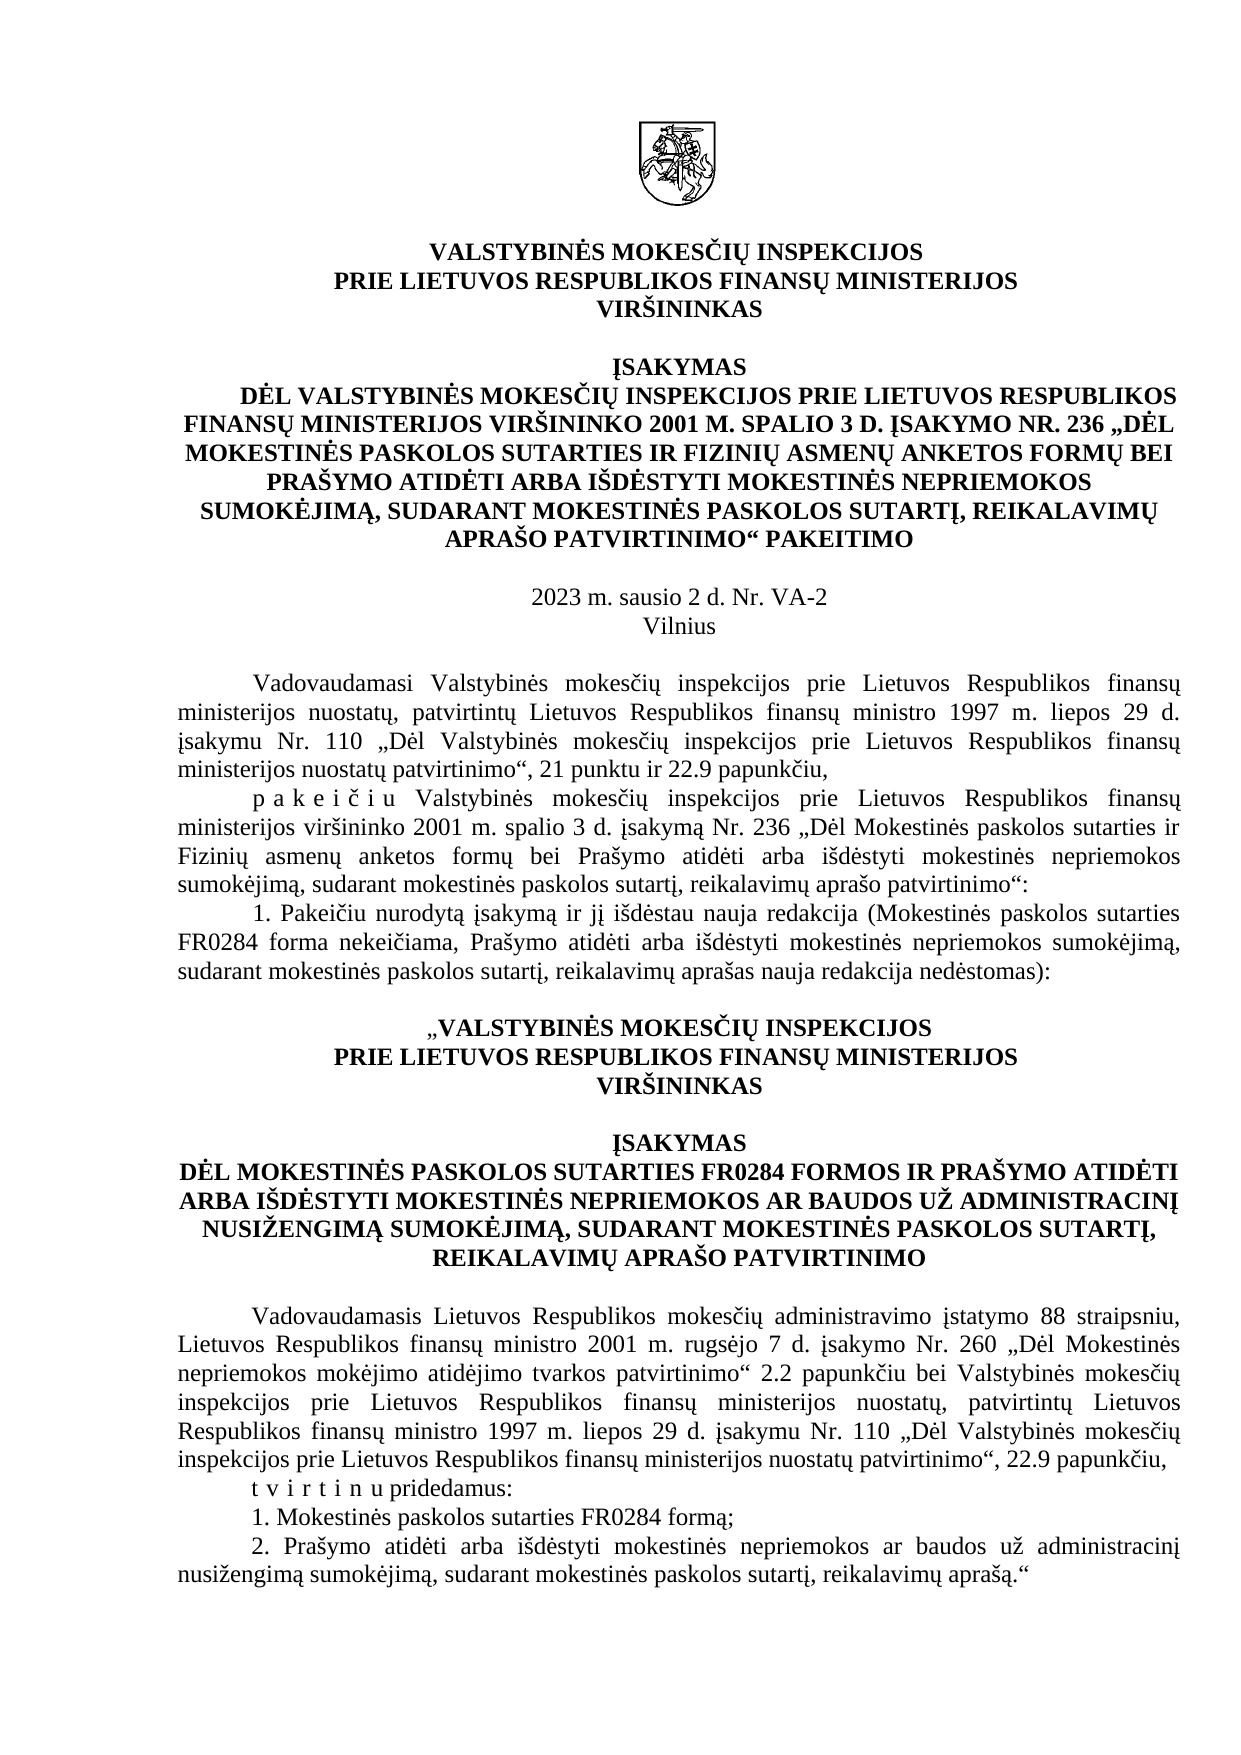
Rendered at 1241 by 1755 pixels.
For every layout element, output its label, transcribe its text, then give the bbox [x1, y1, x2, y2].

text VIRŠININKAS [177, 1071, 1181, 1099]
text 1. Mokestinės paskolos sutarties FR0284 formą; [177, 1502, 1181, 1531]
text 2. Prašymo atidėti arba išdėstyti mokestinės nepriemokos ar baudos už administracinį nusižengimą sumokėjimą, sudarant mokestinės paskolos sutartį, reikalavimų aprašą.“ [177, 1531, 1181, 1588]
text VALSTYBINĖS MOKESČIŲ INSPEKCIJOS PRIE LIETUVOS RESPUBLIKOS FINANSŲ MINISTERIJOS VIRŠININKAS [177, 237, 1181, 323]
text 2023 m. sausio 2 d. Nr. VA-2 [177, 582, 1181, 611]
text 1. Pakeičiu nurodytą įsakymą ir jį išdėstau nauja redakcija (Mokestinės paskolos sutarties FR0284 forma nekeičiama, Prašymo atidėti arba išdėstyti mokestinės nepriemokos sumokėjimą, sudarant mokestinės paskolos sutartį, reikalavimų aprašas nauja redakcija nedėstomas): [177, 898, 1181, 984]
text ĮSAKYMAS [177, 1128, 1181, 1157]
text DĖL VALSTYBINĖS MOKESČIŲ INSPEKCIJOS PRIE LIETUVOS RESPUBLIKOS FINANSŲ MINISTERIJOS VIRŠININKo 2001 m. spalio 3 d. įsakymo Nr. 236 „dėl MOKESTINĖS PASKOLOS SUTARTIES IR FIZINIŲ ASMENŲ ANKETOS FORMŲ BEI PRAŠYMO ATIDĖTI ARBA IŠDĖSTYTI MOKESTINĖS NEPRIEMOKOS SUMOKĖJIMĄ, SUDARANT MOKESTINĖS PASKOLOS SUTARTĮ, REIKALAVIMŲ APRAŠO PATVIRTINIMO“ PAKEITIMO [177, 381, 1181, 553]
text Vadovaudamasis Lietuvos Respublikos mokesčių administravimo įstatymo 88 straipsniu, Lietuvos Respublikos finansų ministro 2001 m. rugsėjo 7 d. įsakymo Nr. 260 „Dėl Mokestinės nepriemokos mokėjimo atidėjimo tvarkos patvirtinimo“ 2.2 papunkčiu bei Valstybinės mokesčių inspekcijos prie Lietuvos Respublikos finansų ministerijos nuostatų, patvirtintų Lietuvos Respublikos finansų ministro 1997 m. liepos 29 d. įsakymu Nr. 110 „Dėl Valstybinės mokesčių inspekcijos prie Lietuvos Respublikos finansų ministerijos nuostatų patvirtinimo“, 22.9 papunkčiu, [177, 1301, 1181, 1473]
text pakeičiu Valstybinės mokesčių inspekcijos prie Lietuvos Respublikos finansų ministerijos viršininko 2001 m. spalio 3 d. įsakymą Nr. 236 „Dėl Mokestinės paskolos sutarties ir Fizinių asmenų anketos formų bei Prašymo atidėti arba išdėstyti mokestinės nepriemokos sumokėjimą, sudarant mokestinės paskolos sutartį, reikalavimų aprašo patvirtinimo“: [177, 783, 1181, 898]
text Vilnius [177, 611, 1181, 639]
text ĮSAKYMAS [177, 352, 1181, 381]
text Vadovaudamasi Valstybinės mokesčių inspekcijos prie Lietuvos Respublikos finansų ministerijos nuostatų, patvirtintų Lietuvos Respublikos finansų ministro 1997 m. liepos 29 d. įsakymu Nr. 110 „Dėl Valstybinės mokesčių inspekcijos prie Lietuvos Respublikos finansų ministerijos nuostatų patvirtinimo“, 21 punktu ir 22.9 papunkčiu, [177, 668, 1181, 783]
text PRIE LIETUVOS RESPUBLIKOS FINANSŲ MINISTERIJOS [177, 1042, 1181, 1071]
text „VALSTYBINĖS MOKESČIŲ INSPEKCIJOS [177, 1013, 1181, 1042]
text tvirtinu pridedamus: [177, 1473, 1181, 1502]
text DĖL MOKESTINĖS PASKOLOS SUTARTIES FR0284 FORMOS IR PRAŠYMO ATIDĖTI ARBA IŠDĖSTYTI MOKESTINĖS NEPRIEMOKOS AR BAUDOS UŽ ADMINISTRACINĮ NUSIŽENGIMĄ SUMOKĖJIMĄ, SUDARANT MOKESTINĖS PASKOLOS SUTARTĮ, REIKALAVIMŲ APRAŠO PATVIRTINIMO [177, 1157, 1181, 1272]
